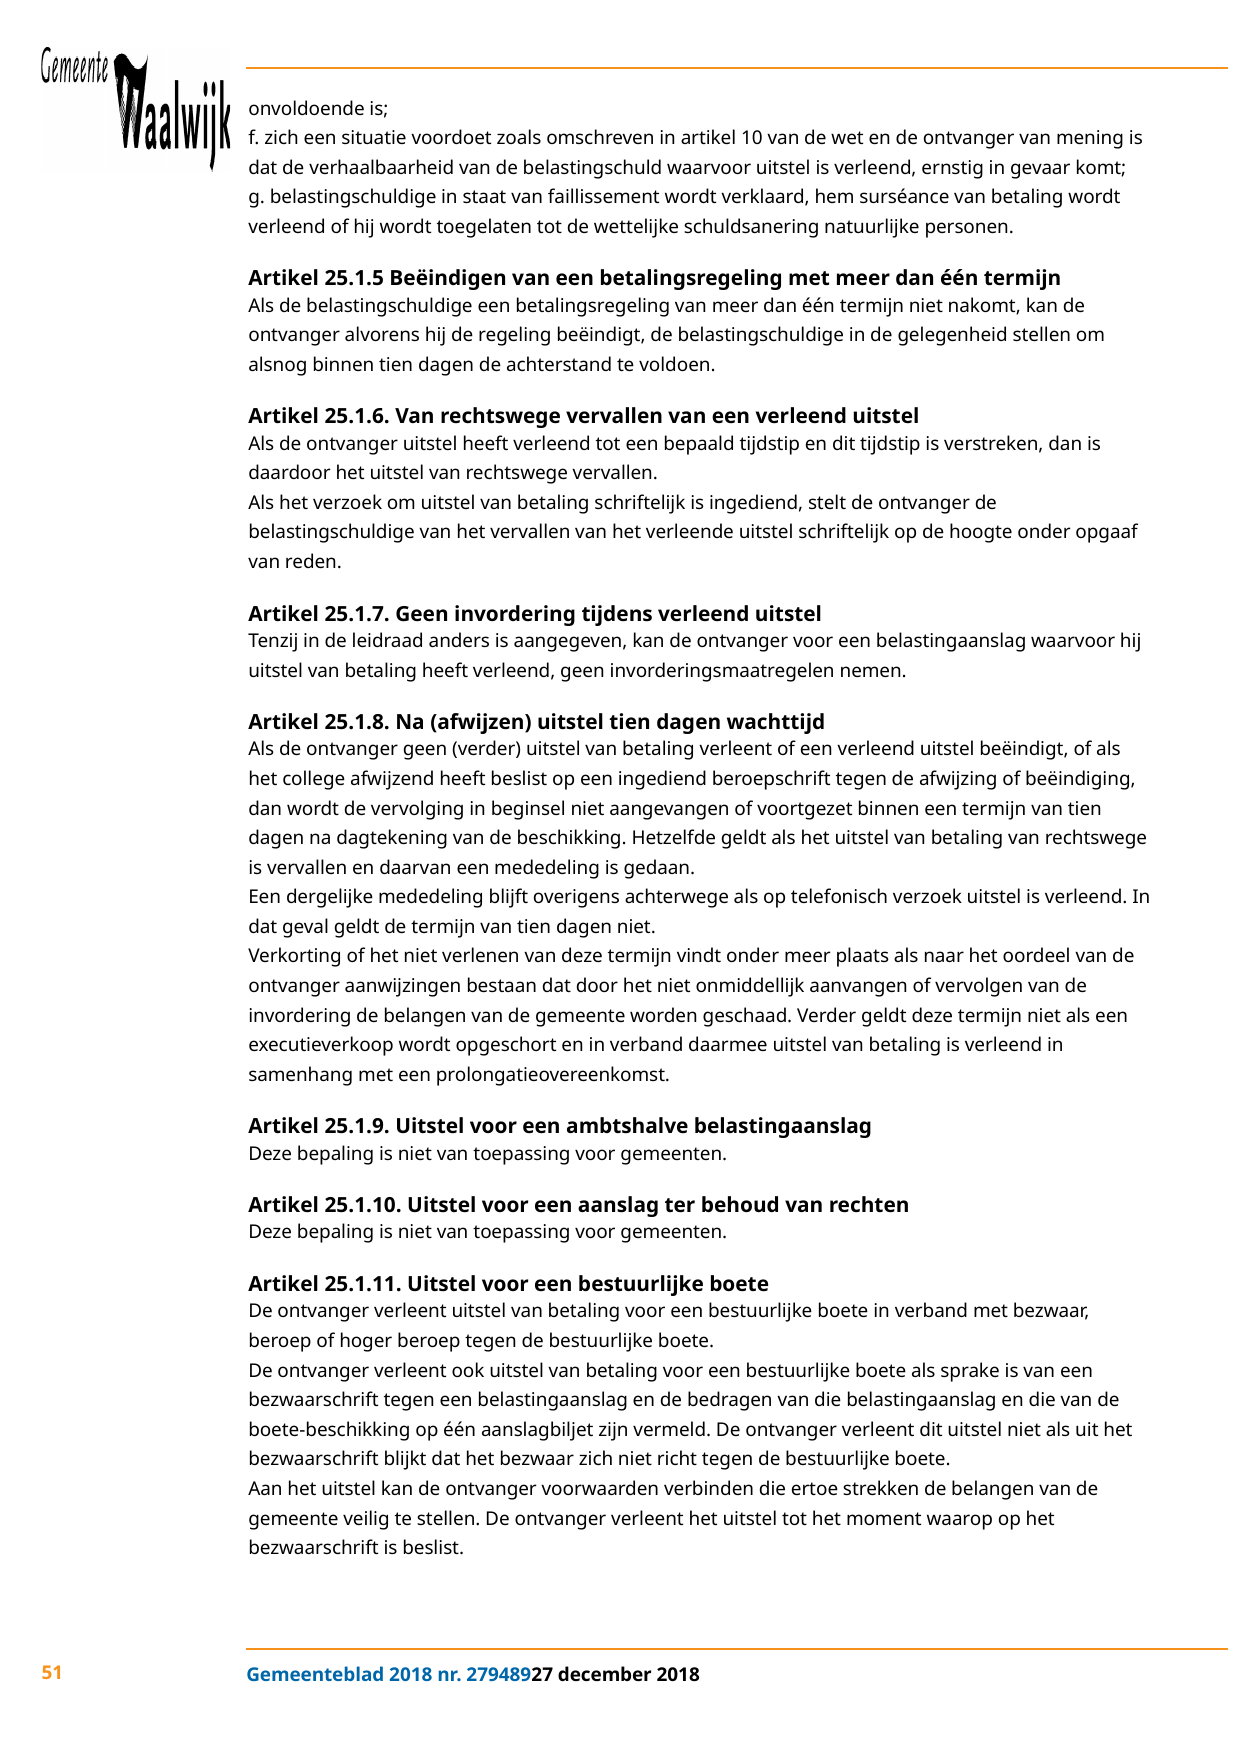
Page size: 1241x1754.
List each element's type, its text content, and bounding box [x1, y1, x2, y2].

text Artikel 25.1.7. Geen invordering tijdens verleend uitstel [248, 599, 1152, 627]
text onvoldoende is; [248, 95, 1152, 121]
text Artikel 25.1.10. Uitstel voor een aanslag ter behoud van rechten [248, 1190, 1152, 1219]
text Deze bepaling is niet van toepassing voor gemeenten. [248, 1140, 1152, 1166]
text Als de belastingschuldige een betalingsregeling van meer dan één termijn niet nakomt, kan de ontvanger alvorens hij de regeling beëindigt, de belastingschuldige in de gelegenheid stellen om alsnog binnen tien dagen de achterstand te voldoen. [248, 292, 1152, 377]
text Artikel 25.1.5 Beëindigen van een betalingsregeling met meer dan één termijn [248, 263, 1152, 292]
text f. zich een situatie voordoet zoals omschreven in artikel 10 van de wet en de ontvanger van mening is dat de verhaalbaarheid van de belastingschuld waarvoor uitstel is verleend, ernstig in gevaar komt; [248, 124, 1152, 180]
text Tenzij in de leidraad anders is aangegeven, kan de ontvanger voor een belastingaanslag waarvoor hij uitstel van betaling heeft verleend, geen invorderingsmaatregelen nemen. [248, 627, 1152, 682]
text Artikel 25.1.11. Uitstel voor een bestuurlijke boete [248, 1269, 1152, 1298]
picture [41, 47, 231, 172]
text Als het verzoek om uitstel van betaling schriftelijk is ingediend, stelt de ontvanger de belastingschuldige van het vervallen van het verleende uitstel schriftelijk op de hoogte onder opgaaf van reden. [248, 489, 1152, 574]
text Deze bepaling is niet van toepassing voor gemeenten. [248, 1219, 1152, 1244]
text De ontvanger verleent uitstel van betaling voor een bestuurlijke boete in verband met bezwaar, beroep of hoger beroep tegen de bestuurlijke boete. [248, 1298, 1152, 1353]
text Als de ontvanger geen (verder) uitstel van betaling verleent of een verleend uitstel beëindigt, of als het college afwijzend heeft beslist op een ingediend beroepschrift tegen de afwijzing of beëindiging, dan wordt de vervolging in beginsel niet aangevangen of voortgezet binnen een termijn van tien dagen na dagtekening van de beschikking. Hetzelfde geldt als het uitstel van betaling van rechtswege is vervallen en daarvan een mededeling is gedaan. [248, 736, 1152, 880]
text Aan het uitstel kan de ontvanger voorwaarden verbinden die ertoe strekken de belangen van de gemeente veilig te stellen. De ontvanger verleent het uitstel tot het moment waarop op het bezwaarschrift is beslist. [248, 1475, 1152, 1560]
text Als de ontvanger uitstel heeft verleend tot een bepaald tijdstip en dit tijdstip is verstreken, dan is daardoor het uitstel van rechtswege vervallen. [248, 430, 1152, 485]
text Een dergelijke mededeling blijft overigens achterwege als op telefonisch verzoek uitstel is verleend. In dat geval geldt de termijn van tien dagen niet. [248, 883, 1152, 939]
text Artikel 25.1.6. Van rechtswege vervallen van een verleend uitstel [248, 402, 1152, 430]
text g. belastingschuldige in staat van faillissement wordt verklaard, hem surséance van betaling wordt verleend of hij wordt toegelaten tot de wettelijke schuldsanering natuurlijke personen. [248, 183, 1152, 239]
text Artikel 25.1.8. Na (afwijzen) uitstel tien dagen wachttijd [248, 707, 1152, 736]
text Verkorting of het niet verlenen van deze termijn vindt onder meer plaats als naar het oordeel van de ontvanger aanwijzingen bestaan dat door het niet onmiddellijk aanvangen of vervolgen van de invordering de belangen van de gemeente worden geschaad. Verder geldt deze termijn niet als een executieverkoop wordt opgeschort en in verband daarmee uitstel van betaling is verleend in samenhang met een prolongatieovereenkomst. [248, 943, 1152, 1087]
text Artikel 25.1.9. Uitstel voor een ambtshalve belastingaanslag [248, 1111, 1152, 1140]
text De ontvanger verleent ook uitstel van betaling voor een bestuurlijke boete als sprake is van een bezwaarschrift tegen een belastingaanslag en de bedragen van die belastingaanslag en die van de boete-beschikking op één aanslagbiljet zijn vermeld. De ontvanger verleent dit uitstel niet als uit het bezwaarschrift blijkt dat het bezwaar zich niet richt tegen de bestuurlijke boete. [248, 1357, 1152, 1471]
